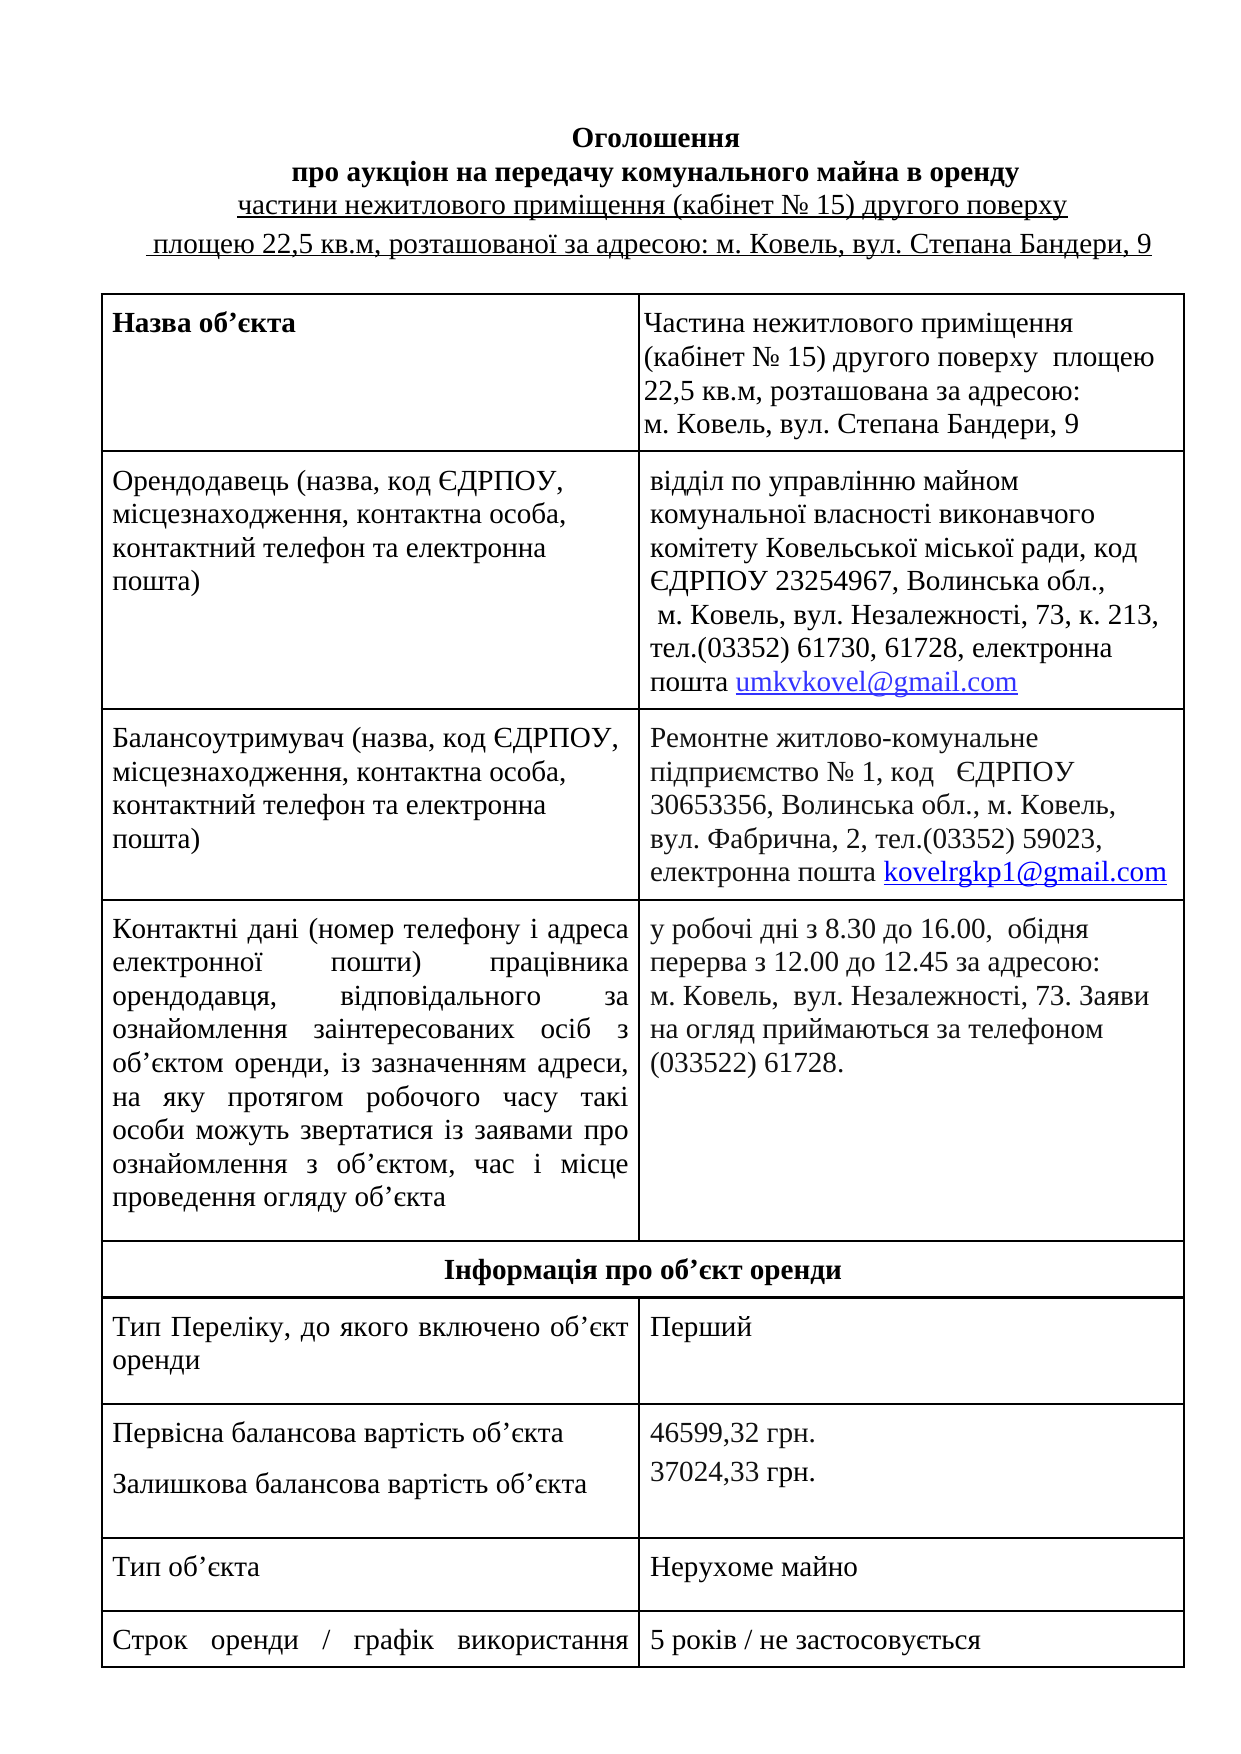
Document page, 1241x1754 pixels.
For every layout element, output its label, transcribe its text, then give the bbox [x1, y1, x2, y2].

table_cell Тип Переліку, до якого включено об’єкт оренди [103, 1299, 638, 1403]
table_cell Перший [640, 1299, 1183, 1403]
text Оголошення [114, 120, 1196, 154]
table_cell Нерухоме майно [640, 1539, 1183, 1610]
text про аукціон на передачу комунального майна в оренду [114, 154, 1196, 187]
table_cell відділ по управлінню майном комунальної власності виконавчого комітету Ковельської міської ради, код ЄДРПОУ 23254967, Волинська обл., м. Ковель, вул. Незалежності, 73, к. 213, тел.(03352) 61730, 61728, електронна пошта umkvkovel@gmail.com [640, 452, 1183, 708]
table_header Назва об’єкта [103, 295, 638, 450]
table_cell Ремонтне житлово-комунальне підприємство № 1, код ЄДРПОУ 30653356, Волинська обл., м. Ковель, вул. Фабрична, 2, тел.(03352) 59023, електронна пошта kovelrgkp1@gmail.com [640, 710, 1183, 898]
table_cell 5 років / не застосовується [640, 1612, 1183, 1666]
table_cell у робочі дні з 8.30 до 16.00, обідня перерва з 12.00 до 12.45 за адресою: м. Ковель, вул. Незалежності, 73. Заяви на огляд приймаються за телефоном (033522) 61728. [640, 901, 1183, 1240]
table_cell Тип об’єкта [103, 1539, 638, 1610]
table_cell Контактні дані (номер телефону і адреса електронної пошти) працівника орендодавця, відповідального за ознайомлення заінтересованих осіб з об’єктом оренди, із зазначенням адреси, на яку протягом робочого часу такі особи можуть звертатися із заявами про ознайомлення з об’єктом, час і місце проведення огляду об’єкта [103, 901, 638, 1240]
table_cell Орендодавець (назва, код ЄДРПОУ, місцезнаходження, контактна особа, контактний телефон та електронна пошта) [103, 452, 638, 708]
table_cell Строк оренди / графік використання [103, 1612, 638, 1666]
text площею 22,5 кв.м, розташованої за адресою: м. Ковель, вул. Степана Бандери, 9 [108, 226, 1196, 259]
table_cell 46599,32 грн. 37024,33 грн. [640, 1405, 1183, 1537]
table_cell Інформація про об’єкт оренди [103, 1242, 1183, 1296]
table_cell Балансоутримувач (назва, код ЄДРПОУ, місцезнаходження, контактна особа, контактний телефон та електронна пошта) [103, 710, 638, 898]
table_cell Первісна балансова вартість об’єкта Залишкова балансова вартість об’єкта [103, 1405, 638, 1537]
text частини нежитлового приміщення (кабінет № 15) другого поверху [108, 187, 1196, 221]
table_header Частина нежитлового приміщення (кабінет № 15) другого поверху площею 22,5 кв.м, розташована за адресою: м. Ковель, вул. Степана Бандери, 9 [640, 295, 1183, 450]
